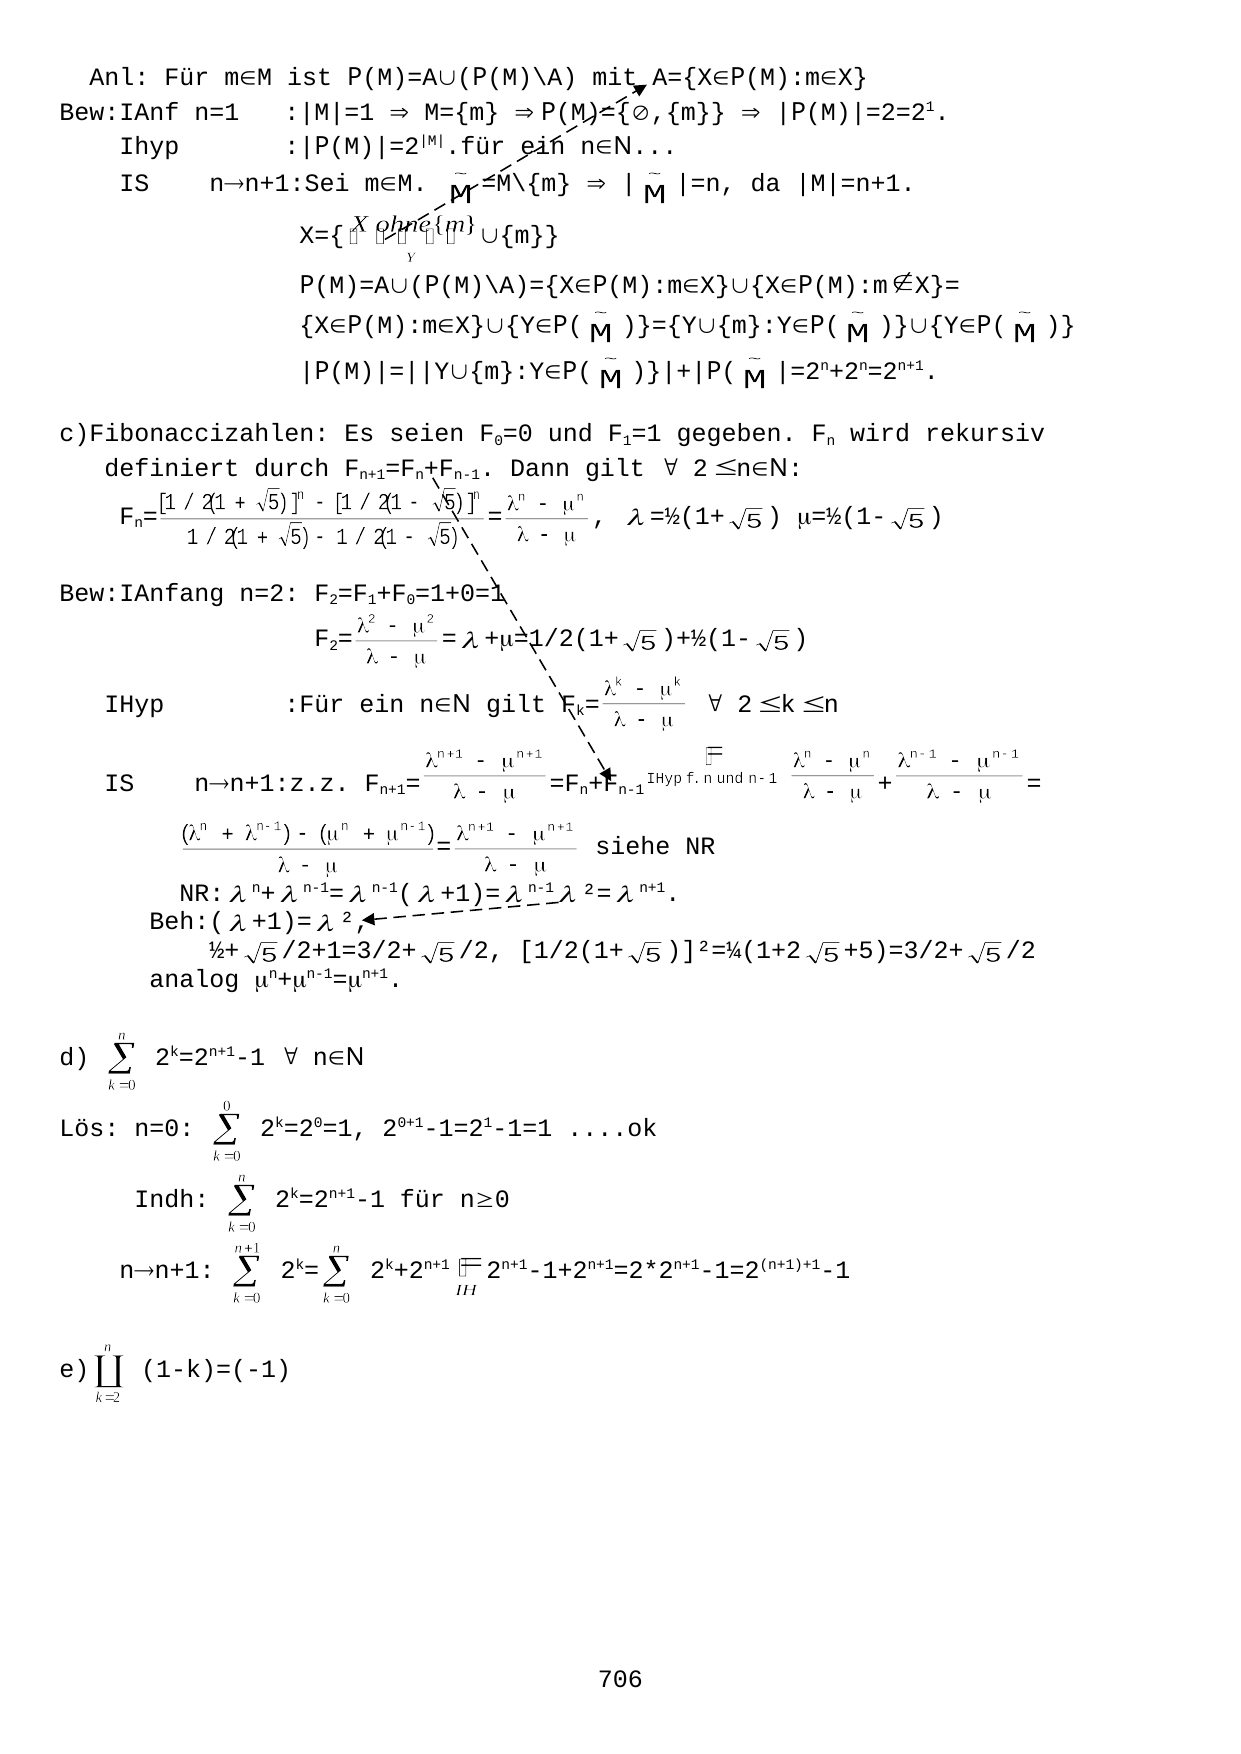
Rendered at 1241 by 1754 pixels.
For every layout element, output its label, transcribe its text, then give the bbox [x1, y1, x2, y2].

text ½+/2+1=3/2+/2, [1/2(1+)]²=¼(1+2+5)=3/2+/2 [59, 937, 1181, 967]
text |P(M)|=||Y{m}:YP()}|+|P(|=2n+2n=2n+1. [59, 347, 1181, 393]
text e)(1-k)=(-1) [59, 1336, 1181, 1407]
text IS nn+1:z.z. Fn+1==Fn+Fn-1 += [59, 734, 1181, 816]
text X={{m}} [59, 208, 1181, 266]
text P(M)=A(P(M)\A)={XP(M):mX}{XP(M):mX}= [59, 266, 1181, 301]
text IHyp :Für ein nN gilt Fk=  2kn [59, 671, 1181, 734]
text Anl: Für mM ist P(M)=A(P(M)\A) mit A={XP(M):mX} [59, 59, 1181, 93]
text F2==+=1/2(1+)+½(1-) [59, 609, 1181, 671]
text definiert durch Fn+1=Fn+Fn-1. Dann gilt  2nN: [59, 449, 1181, 484]
text IS nn+1:Sei mM. =M\{m}  ||=n, da |M|=n+1. [59, 162, 1181, 208]
text Bew:IAnfang n=2: F2=F1+F0=1+0=1 [59, 580, 1181, 609]
text Bew:IAnf n=1 :|M|=1  M={m}  P(M)={,{m}}  |P(M)|=2=21. [59, 93, 1181, 128]
text Beh:(+1)=², [59, 909, 1181, 937]
text = siehe NR [59, 816, 1181, 880]
text NR:n+n-1=n-1(+1)=n-1²=n+1. [59, 880, 1181, 909]
text nn+1: 2k=2k+2n+12n+1-1+2n+1=2*2n+1-1=2(n+1)+1-1 [59, 1236, 1181, 1307]
text analog n+n-1=n+1. [59, 967, 1181, 995]
subtitle Fn==, =½(1+) m=½(1-) [59, 484, 1181, 552]
text d) 2k=2n+1-1  nN Lös: n=0: 2k=20=1, 20+1-1=21-1=1 ....ok Indh: 2k=2n+1-1 für n0 [59, 1023, 1181, 1236]
text c)Fibonaccizahlen: Es seien F0=0 und F1=1 gegeben. Fn wird rekursiv [59, 421, 1181, 449]
text Ihyp :|P(M)|=2|M|.für ein nN... [59, 128, 1181, 162]
text {XP(M):mX}{YP()}={Y{m}:YP()}{YP()} [59, 301, 1181, 347]
